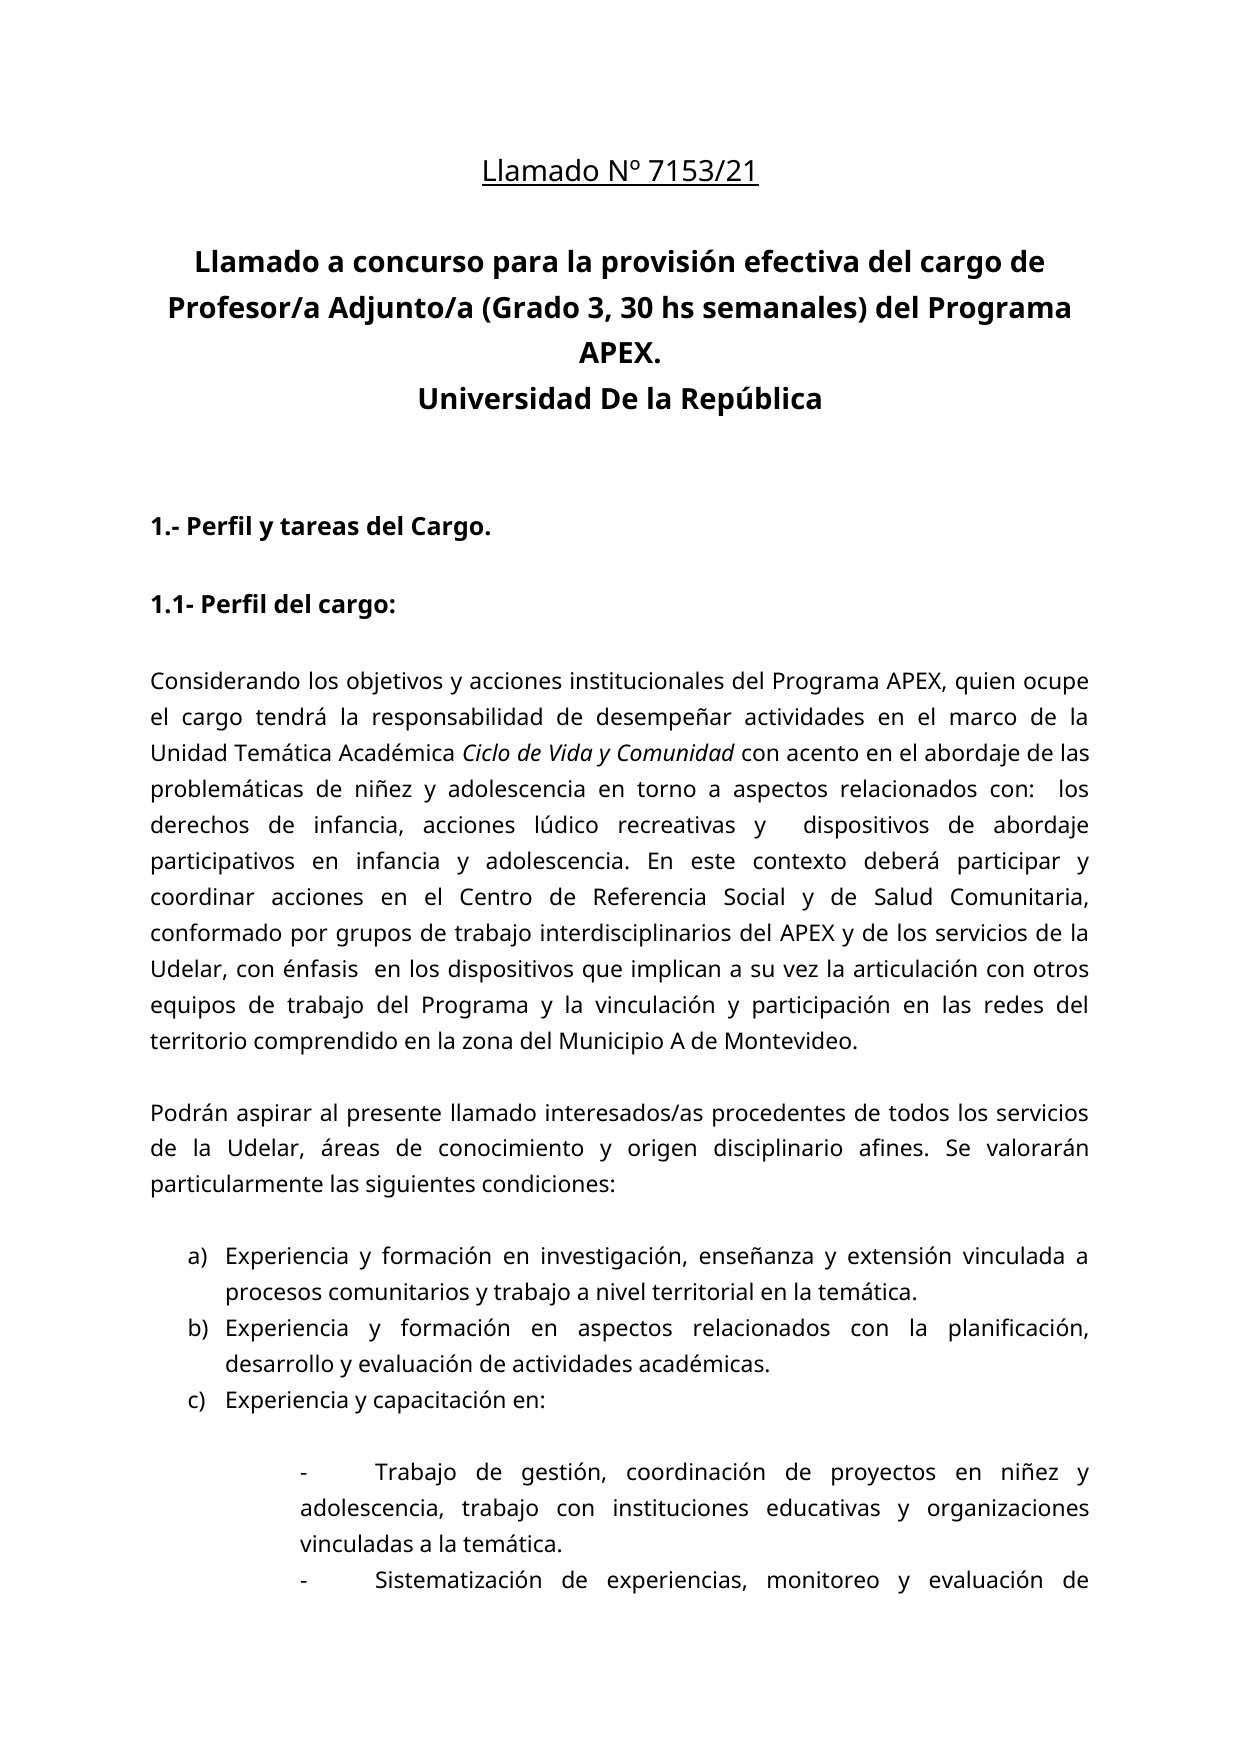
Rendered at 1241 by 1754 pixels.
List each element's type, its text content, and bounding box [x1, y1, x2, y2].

text Podrán aspirar al presente llamado interesados/as procedentes de todos los servicios de la Udelar, áreas de conocimiento y origen disciplinario afines. Se valorarán particularmente las siguientes condiciones: [150, 1096, 1090, 1199]
list Sistematización de experiencias, monitoreo y evaluación de [300, 1564, 1090, 1595]
text Llamado a concurso para la provisión efectiva del cargo de Profesor/a Adjunto/a (Grado 3, 30 hs semanales) del Programa APEX. [150, 241, 1090, 372]
text 1.1- Perfil del cargo: [150, 587, 1090, 621]
list Experiencia y capacitación en: [187, 1384, 1090, 1415]
list Experiencia y formación en investigación, enseñanza y extensión vinculada a procesos comunitarios y trabajo a nivel territorial en la temática. [187, 1240, 1090, 1307]
text Llamado Nº 7153/21 [150, 150, 1090, 190]
text Considerando los objetivos y acciones institucionales del Programa APEX, quien ocupe el cargo tendrá la responsabilidad de desempeñar actividades en el marco de la Unidad Temática Académica Ciclo de Vida y Comunidad con acento en el abordaje de las problemáticas de niñez y adolescencia en torno a aspectos relacionados con: los derechos de infancia, acciones lúdico recreativas y dispositivos de abordaje participativos en infancia y adolescencia. En este contexto deberá participar y coordinar acciones en el Centro de Referencia Social y de Salud Comunitaria, conformado por grupos de trabajo interdisciplinarios del APEX y de los servicios de la Udelar, con énfasis en los dispositivos que implican a su vez la articulación con otros equipos de trabajo del Programa y la vinculación y participación en las redes del territorio comprendido en la zona del Municipio A de Montevideo. [150, 665, 1090, 1056]
list Experiencia y formación en aspectos relacionados con la planificación, desarrollo y evaluación de actividades académicas. [187, 1312, 1090, 1379]
text Universidad De la República [150, 378, 1090, 418]
list Trabajo de gestión, coordinación de proyectos en niñez y adolescencia, trabajo con instituciones educativas y organizaciones vinculadas a la temática. [300, 1456, 1090, 1559]
text 1.- Perfil y tareas del Cargo. [150, 508, 1090, 543]
